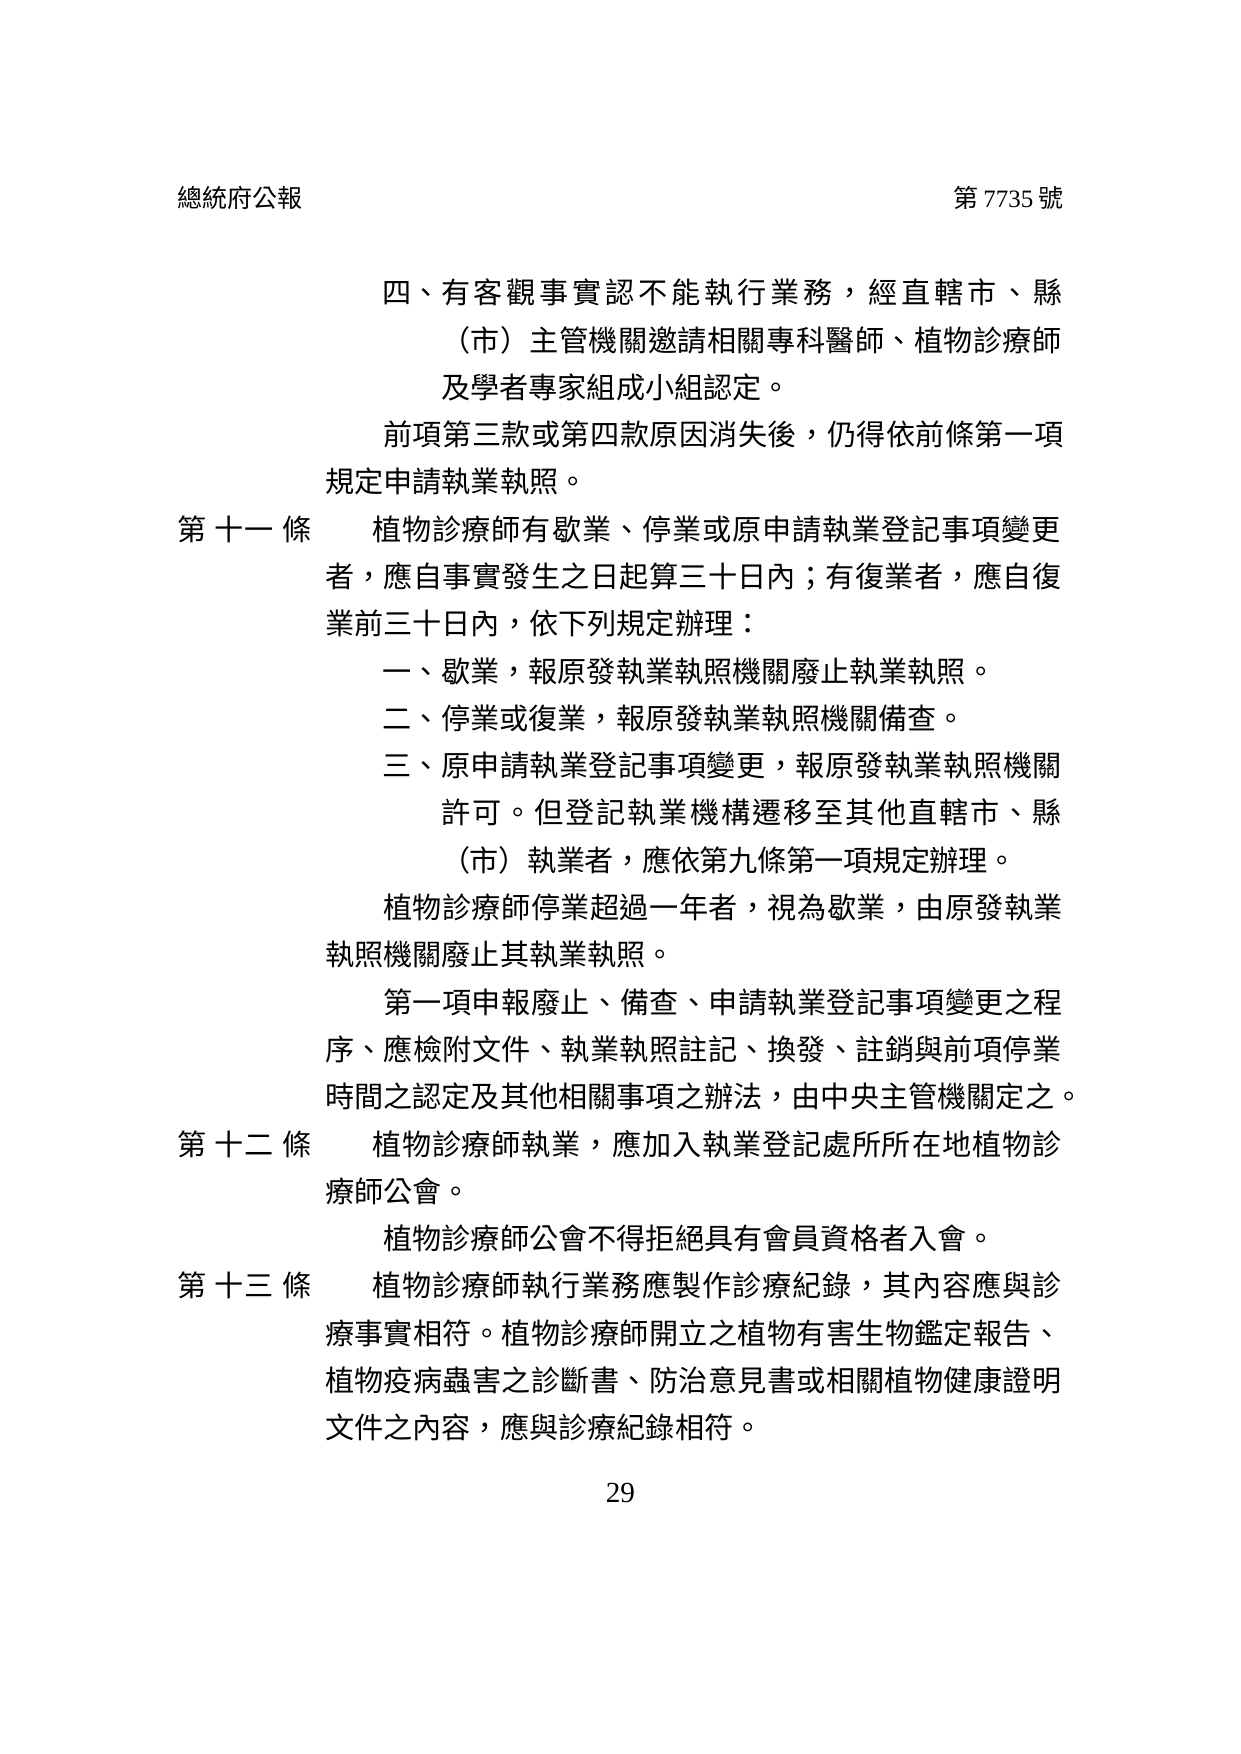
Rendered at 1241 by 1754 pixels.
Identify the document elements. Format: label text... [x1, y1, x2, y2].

text 第 十三 條 植物診療師執行業務應製作診療紀錄，其內容應與診療事實相符。植物診療師開立之植物有害生物鑑定報告、植物疫病蟲害之診斷書、防治意見書或相關植物健康證明文件之內容，應與診療紀錄相符。 [177, 1259, 1063, 1448]
text 植物診療師公會不得拒絕具有會員資格者入會。 [325, 1212, 1063, 1259]
text 第 十一 條 植物診療師有歇業、停業或原申請執業登記事項變更者，應自事實發生之日起算三十日內；有復業者，應自復業前三十日內，依下列規定辦理： [177, 502, 1063, 644]
text 第 十二 條 植物診療師執業，應加入執業登記處所所在地植物診療師公會。 [177, 1117, 1063, 1212]
text 第一項申報廢止、備查、申請執業登記事項變更之程序、應檢附文件、執業執照註記、換發、註銷與前項停業時間之認定及其他相關事項之辦法，由中央主管機關定之。 [325, 975, 1063, 1117]
text 前項第三款或第四款原因消失後，仍得依前條第一項規定申請執業執照。 [325, 408, 1063, 502]
text 植物診療師停業超過一年者，視為歇業，由原發執業執照機關廢止其執業執照。 [325, 881, 1063, 975]
text 二、 停業或復業，報原發執業執照機關備查。 [382, 691, 1063, 739]
text 四、 有客觀事實認不能執行業務，經直轄市、縣（市）主管機關邀請相關專科醫師、植物診療師及學者專家組成小組認定。 [382, 266, 1063, 408]
text 三、 原申請執業登記事項變更，報原發執業執照機關許可。但登記執業機構遷移至其他直轄市、縣（市）執業者，應依第九條第一項規定辦理。 [382, 739, 1063, 881]
text 一、 歇業，報原發執業執照機關廢止執業執照。 [382, 644, 1063, 691]
